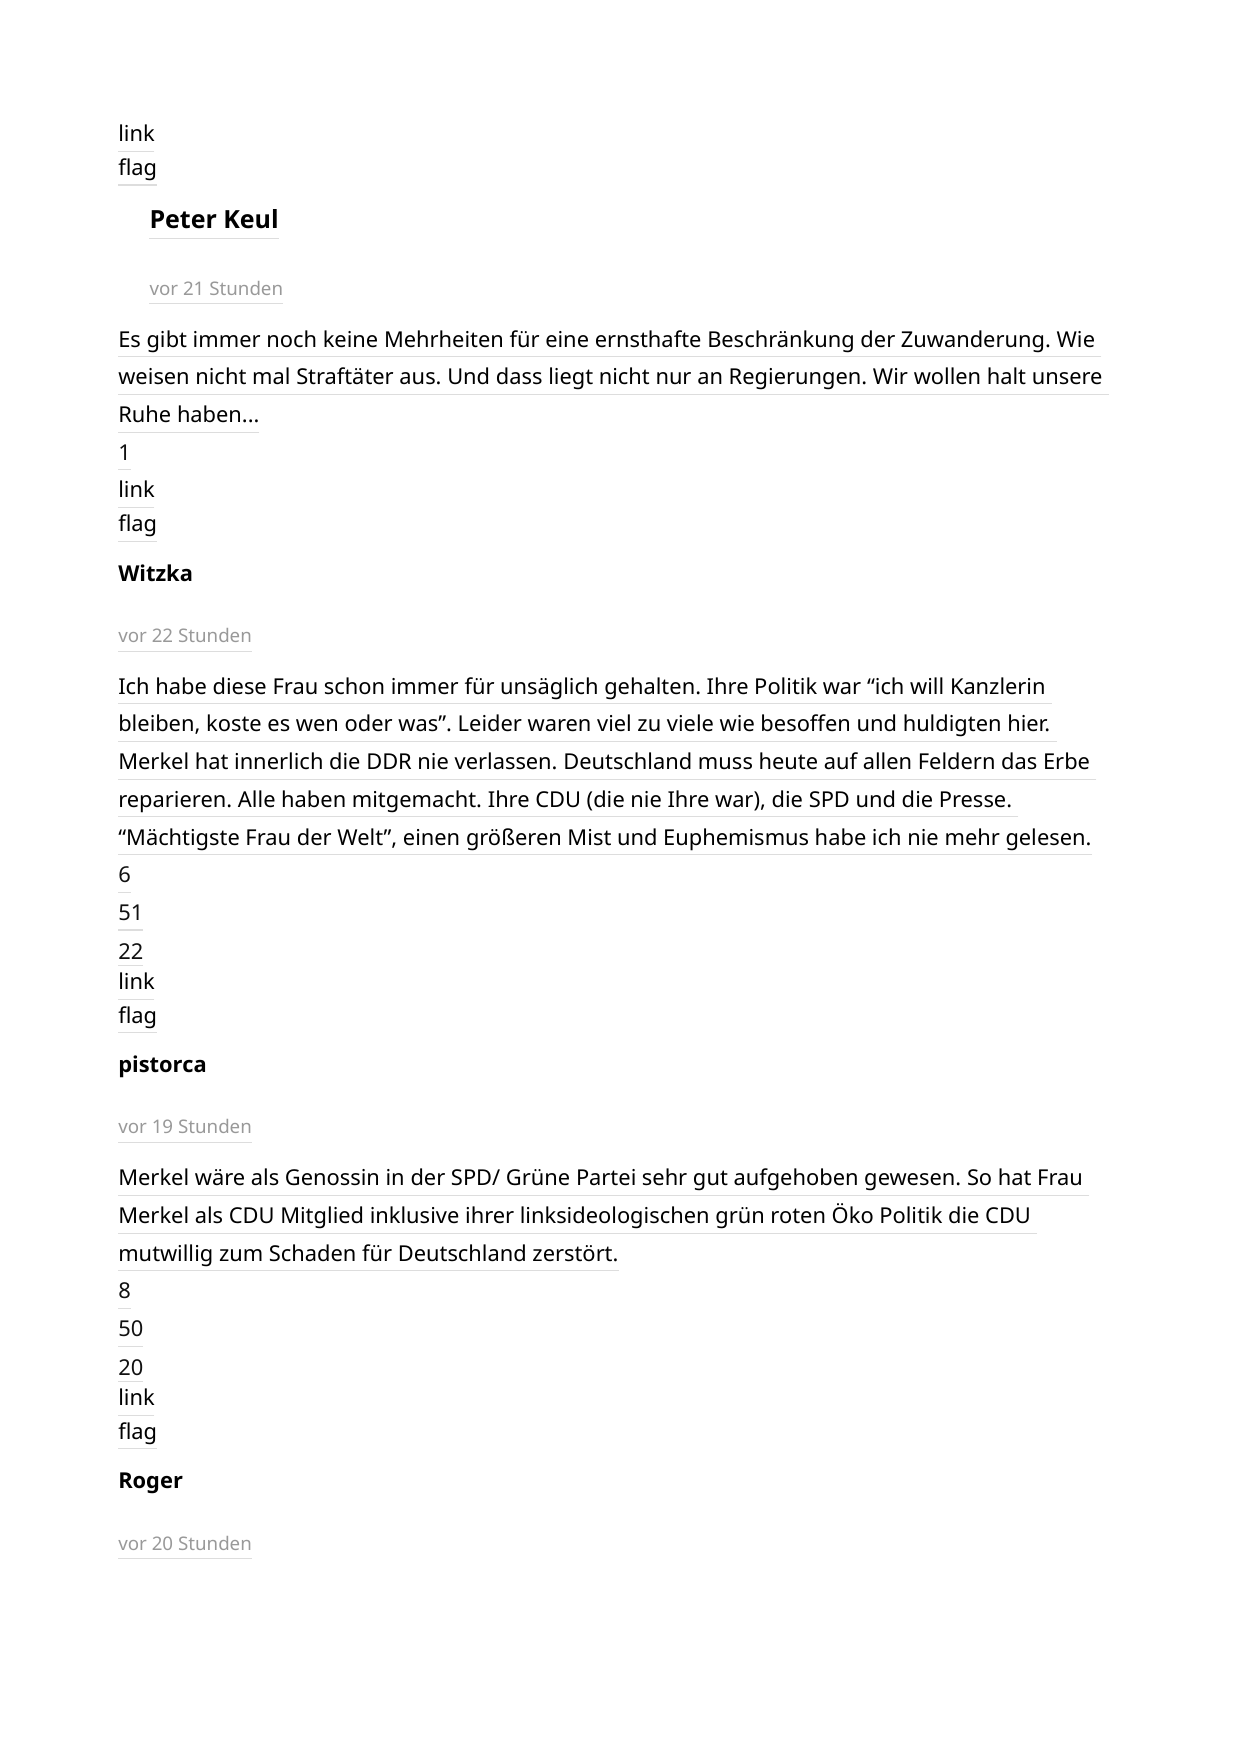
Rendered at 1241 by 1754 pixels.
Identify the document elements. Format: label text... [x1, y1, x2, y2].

text vor 19 Stunden [118, 1114, 1117, 1143]
text flag [118, 1416, 1122, 1449]
text 22 [118, 934, 1122, 966]
text 20 [118, 1351, 1122, 1382]
text flag [118, 1000, 1122, 1033]
text Roger [118, 1465, 1122, 1495]
text vor 21 Stunden [149, 275, 1117, 304]
text 50 [118, 1313, 1122, 1347]
text 6 [118, 859, 1122, 893]
text pistorca [118, 1049, 1122, 1079]
text link [118, 118, 1122, 152]
text 8 [118, 1275, 1122, 1309]
text vor 22 Stunden [118, 622, 1117, 652]
text Merkel wäre als Genossin in der SPD/ Grüne Partei sehr gut aufgehoben gewesen. So hat Frau Merkel als CDU Mitglied inklusive ihrer linksideologischen grün roten Öko Politik die CDU mutwillig zum Schaden für Deutschland zerstört. [118, 1162, 1122, 1271]
text 1 [118, 437, 1122, 470]
text flag [118, 508, 1122, 542]
text Es gibt immer noch keine Mehrheiten für eine ernsthafte Beschränkung der Zuwanderung. Wie weisen nicht mal Straftäter aus. Und dass liegt nicht nur an Regierungen. Wir wollen halt unsere Ruhe haben... [118, 323, 1122, 433]
text vor 20 Stunden [118, 1530, 1117, 1559]
text Peter Keul [149, 201, 1122, 239]
text link [118, 966, 1122, 1000]
text 51 [118, 897, 1122, 931]
text link [118, 474, 1122, 508]
text Ich habe diese Frau schon immer für unsäglich gehalten. Ihre Politik war “ich will Kanzlerin bleiben, koste es wen oder was”. Leider waren viel zu viele wie besoffen und huldigten hier. Merkel hat innerlich die DDR nie verlassen. Deutschland muss heute auf allen Feldern das Erbe reparieren. Alle haben mitgemacht. Ihre CDU (die nie Ihre war), die SPD und die Presse. “Mächtigste Frau der Welt”, einen größeren Mist und Euphemismus habe ich nie mehr gelesen. [118, 671, 1122, 855]
text Witzka [118, 557, 1122, 587]
text flag [118, 152, 1122, 186]
text link [118, 1382, 1122, 1416]
